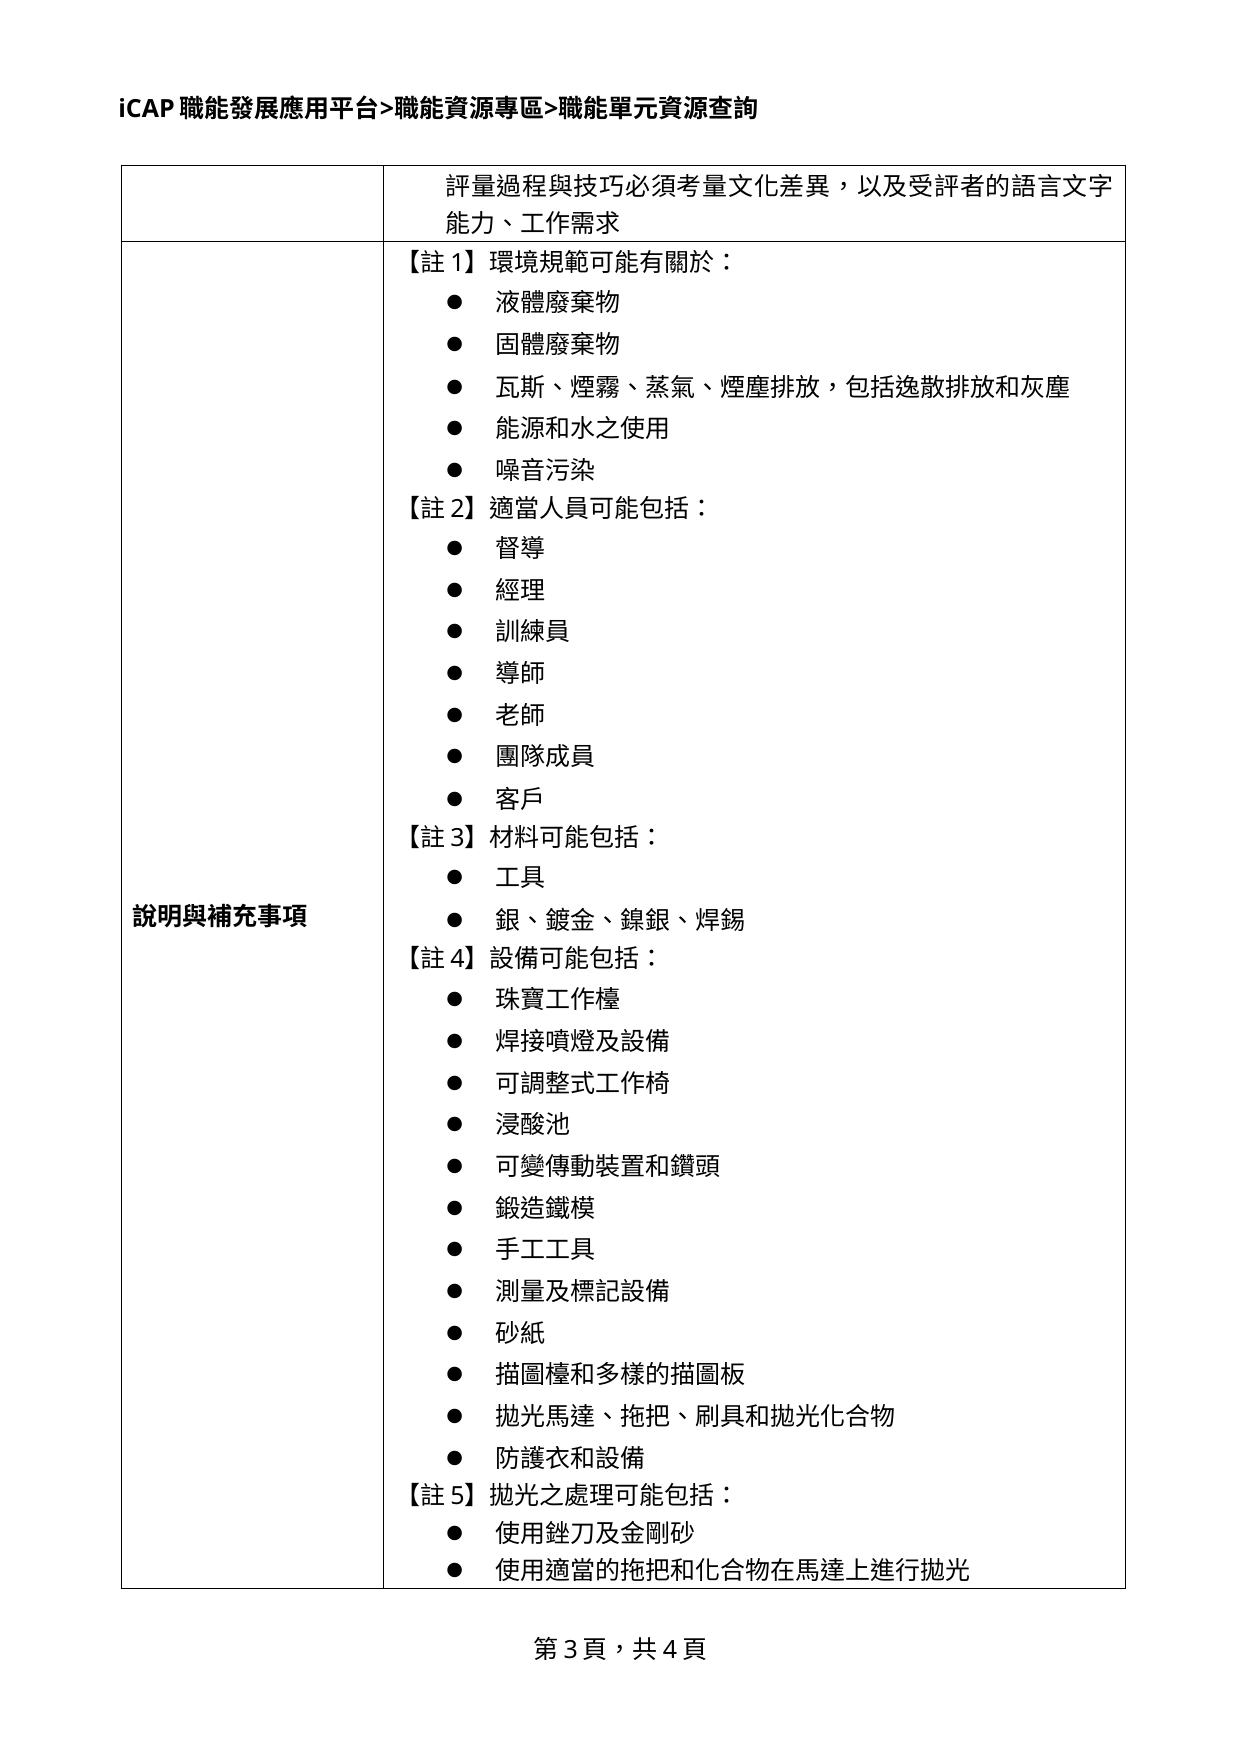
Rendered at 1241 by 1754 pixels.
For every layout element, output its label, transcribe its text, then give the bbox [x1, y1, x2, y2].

table_cell 【註1】環境規範可能有關於： 液體廢棄物 固體廢棄物 瓦斯、煙霧、蒸氣、煙塵排放，包括逸散排放和灰塵 能源和水之使用 噪音污染 【註2】適當人員可能包括： 督導 經理 訓練員 導師 老師 團隊成員 客戶 【註3】材料可能包括： 工具 銀、鍍金、鎳銀、焊錫 【註4】設備可能包括： 珠寶工作檯 焊接噴燈及設備 可調整式工作椅 浸酸池 可變傳動裝置和鑽頭 鍛造鐵模 手工工具 測量及標記設備 砂紙 描圖檯和多樣的描圖板 拋光馬達、拖把、刷具和拋光化合物 防護衣和設備 【註5】拋光之處理可能包括： 使用銼刀及金剛砂 使用適當的拖把和化合物在馬達上進行拋光 [384, 242, 1125, 1587]
table_cell 說明與補充事項 [122, 242, 383, 1587]
table_cell 評量之關鍵面向/能力證明之證據： 實施職業安全衛生之相關程序和實務，包括風險控制方法的使用 組裝鉸鏈材料 使用鉸鏈管件使用產生品項 根據規格組裝樣本鉸鏈管件 評量所需情境與特定資源： 在實際工作脈絡中或模擬工作情境中進行評量。實際或模擬的狀態包括工作場域、材料和設備以及工作實務資訊等 需視受試者的種族、年齡、性別、地域和身障情況，作出適用且合理的工作環境、訓練情境調整 評量過程必須提供適當的學習測量環境，必要時可使用輔助措施。若有需求，對身障者可提供改良設備 評量方法： 評量方法必須確認績效的一致性與正確性（經一段時間及在相關脈絡下之工作場域），同時應用基礎知識。 為能正確解讀並應用評量方法，必須直接觀察工作內容，包括提問、有關知識 評量可能應用在專案相關的狀況之下（真實或模擬的）以及過程中所需的證據。 評量必須確認，受評者的能力，不只滿足特定情境，而可以轉換到其他情境 評量輔助資訊： 評量過程與技巧必須考量文化差異，以及受評者的語言文字能力、工作需求 [384, 166, 1125, 241]
table_cell [122, 166, 383, 241]
